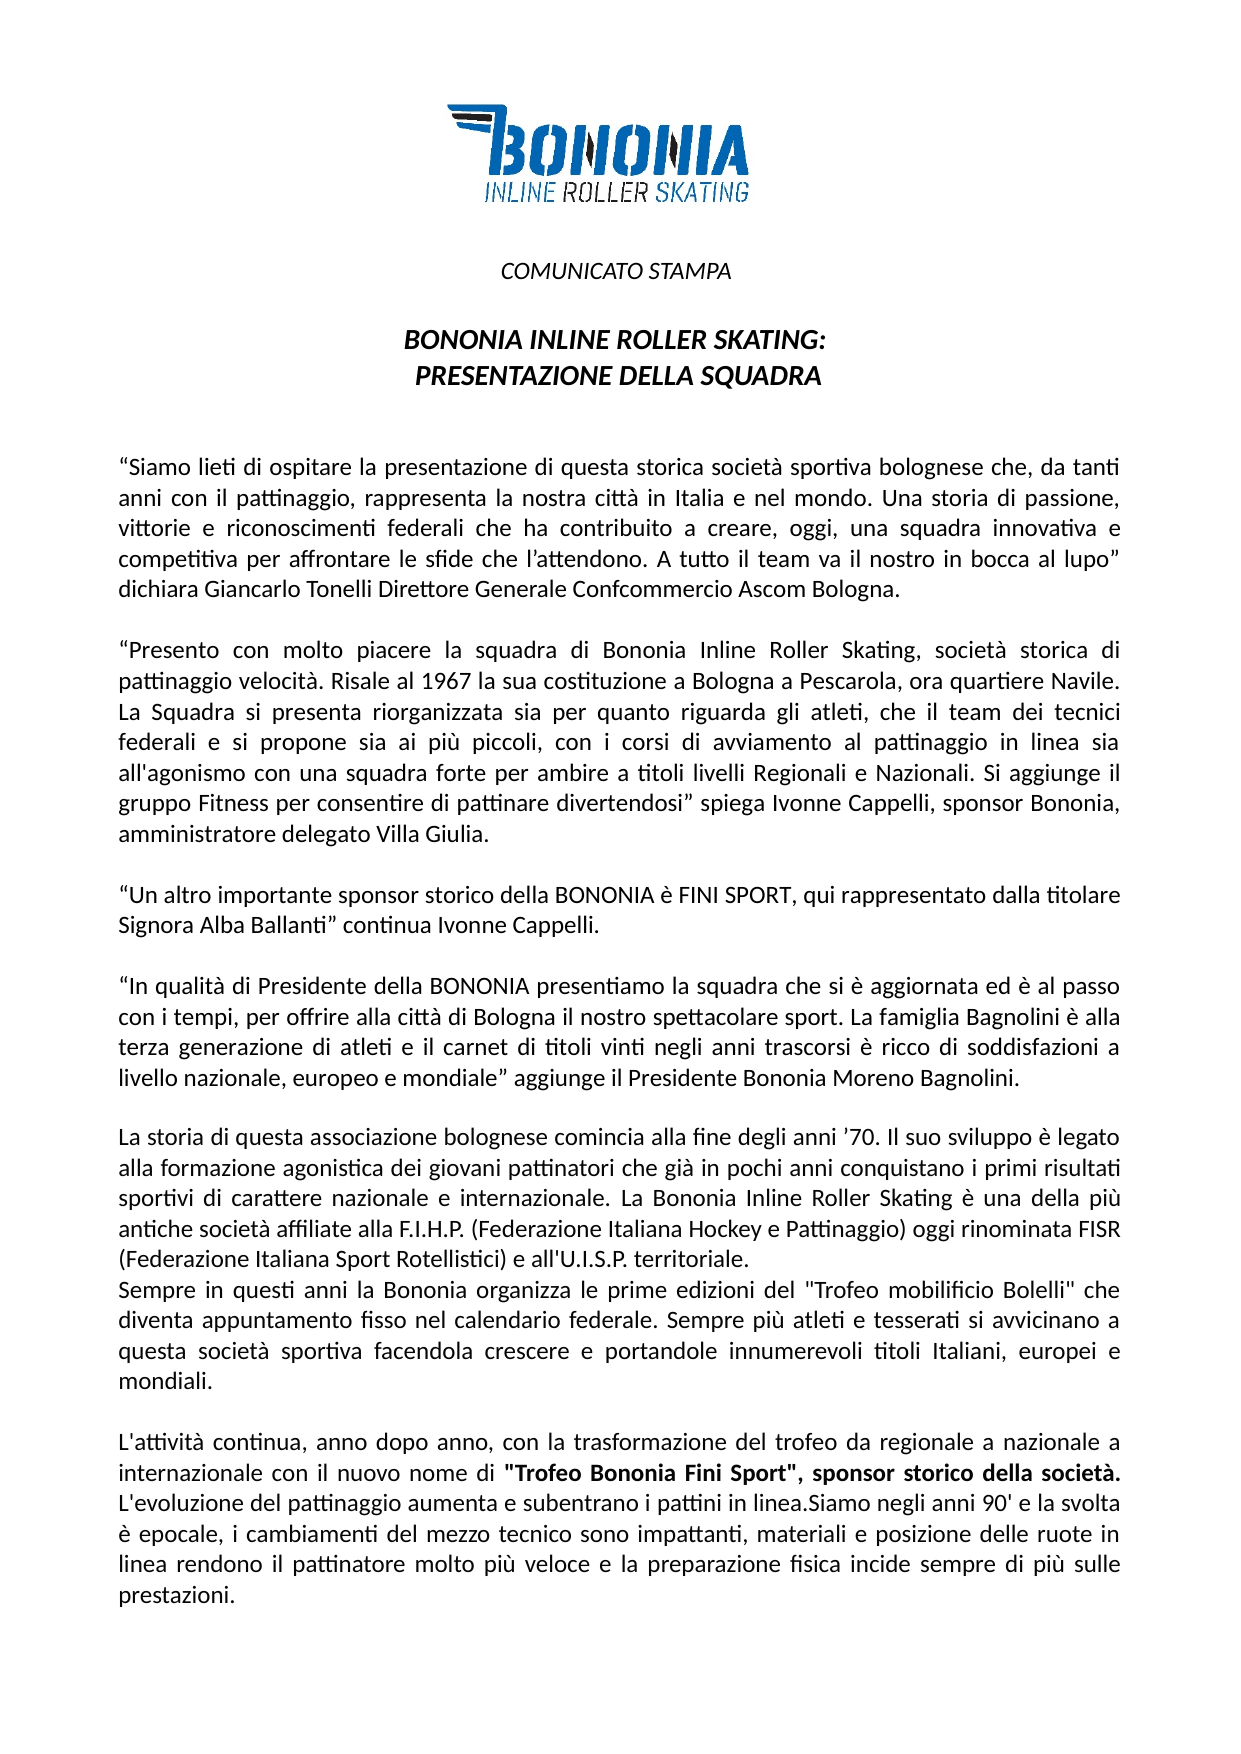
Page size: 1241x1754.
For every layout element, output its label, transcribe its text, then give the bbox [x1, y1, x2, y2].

text presentazione della squadra [118, 357, 1122, 392]
text comunicato stampa [118, 255, 1122, 285]
text “Un altro importante sponsor storico della BONONIA è FINI SPORT, qui rappresentato dalla titolare Signora Alba Ballanti” continua Ivonne Cappelli. [118, 879, 1122, 940]
text La storia di questa associazione bolognese comincia alla fine degli anni ’70. Il suo sviluppo è legato alla formazione agonistica dei giovani pattinatori che già in pochi anni conquistano i primi risultati sportivi di carattere nazionale e internazionale. La Bononia Inline Roller Skating è una della più antiche società affiliate alla F.I.H.P. (Federazione Italiana Hockey e Pattinaggio) oggi rinominata FISR (Federazione Italiana Sport Rotellistici) e all'U.I.S.P. territoriale. [118, 1121, 1122, 1274]
text Bononia Inline Roller Skating: [118, 321, 1122, 357]
text “Presento con molto piacere la squadra di Bononia Inline Roller Skating, società storica di pattinaggio velocità. Risale al 1967 la sua costituzione a Bologna a Pescarola, ora quartiere Navile. La Squadra si presenta riorganizzata sia per quanto riguarda gli atleti, che il team dei tecnici federali e si propone sia ai più piccoli, con i corsi di avviamento al pattinaggio in linea sia all'agonismo con una squadra forte per ambire a titoli livelli Regionali e Nazionali. Si aggiunge il gruppo Fitness per consentire di pattinare divertendosi” spiega Ivonne Cappelli, sponsor Bononia, amministratore delegato Villa Giulia. [118, 635, 1122, 848]
text “Siamo lieti di ospitare la presentazione di questa storica società sportiva bolognese che, da tanti anni con il pattinaggio, rappresenta la nostra città in Italia e nel mondo. Una storia di passione, vittorie e riconoscimenti federali che ha contribuito a creare, oggi, una squadra innovativa e competitiva per affrontare le sfide che l’attendono. A tutto il team va il nostro in bocca al lupo” dichiara Giancarlo Tonelli Direttore Generale Confcommercio Ascom Bologna. [118, 452, 1122, 604]
text Sempre in questi anni la Bononia organizza le prime edizioni del "Trofeo mobilificio Bolelli" che diventa appuntamento fisso nel calendario federale. Sempre più atleti e tesserati si avvicinano a questa società sportiva facendola crescere e portandole innumerevoli titoli Italiani, europei e mondiali. [118, 1274, 1122, 1396]
text L'attività continua, anno dopo anno, con la trasformazione del trofeo da regionale a nazionale a internazionale con il nuovo nome di "Trofeo Bononia Fini Sport", sponsor storico della società. L'evoluzione del pattinaggio aumenta e subentrano i pattini in linea.Siamo negli anni 90' e la svolta è epocale, i cambiamenti del mezzo tecnico sono impattanti, materiali e posizione delle ruote in linea rendono il pattinatore molto più veloce e la preparazione fisica incide sempre di più sulle prestazioni. [118, 1426, 1122, 1609]
text “In qualità di Presidente della BONONIA presentiamo la squadra che si è aggiornata ed è al passo con i tempi, per offrire alla città di Bologna il nostro spettacolare sport. La famiglia Bagnolini è alla terza generazione di atleti e il carnet di titoli vinti negli anni trascorsi è ricco di soddisfazioni a livello nazionale, europeo e mondiale” aggiunge il Presidente Bononia Moreno Bagnolini. [118, 970, 1122, 1092]
